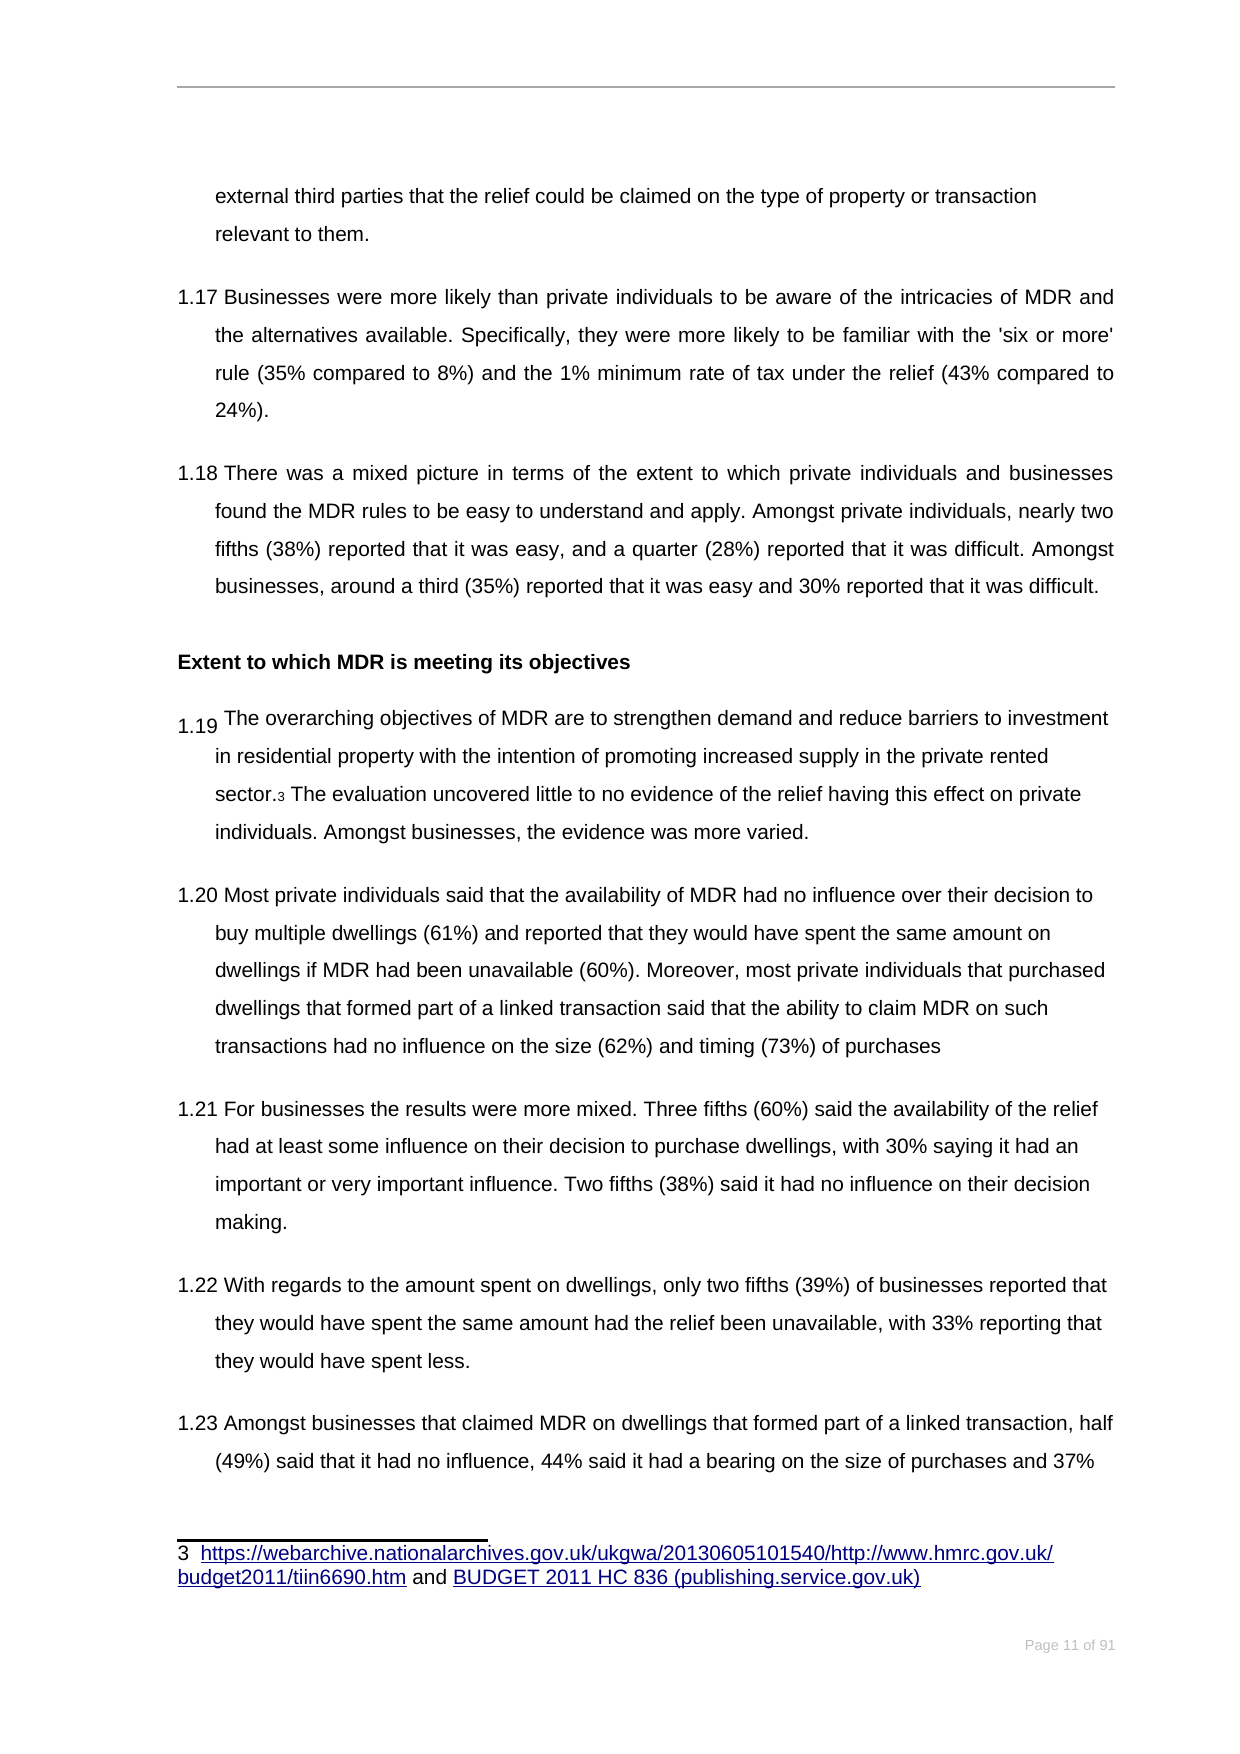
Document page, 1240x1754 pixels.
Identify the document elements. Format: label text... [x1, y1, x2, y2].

list external third parties that the relief could be claimed on the type of property or transaction relevant to them. [177, 184, 1115, 253]
list For businesses the results were more mixed. Three fifths (60%) said the availability of the relief had at least some influence on their decision to purchase dwellings, with 30% saying it had an important or very important influence. Two fifths (38%) said it had no influence on their decision making. [177, 1097, 1115, 1242]
list The overarching objectives of MDR are to strengthen demand and reduce barriers to investment in residential property with the intention of promoting increased supply in the private rented sector. The evaluation uncovered little to no evidence of the relief having this effect on private individuals. Amongst businesses, the evidence was more varied. [177, 706, 1115, 851]
list https://webarchive.nationalarchives.gov.uk/ukgwa/20130605101540/http://www.hmrc.gov.uk/budget2011/tiin6690.htm and BUDGET 2011 HC 836 (publishing.service.gov.uk) [177, 1541, 1115, 1588]
list There was a mixed picture in terms of the extent to which private individuals and businesses found the MDR rules to be easy to understand and apply. Amongst private individuals, nearly two fifths (38%) reported that it was easy, and a quarter (28%) reported that it was difficult. Amongst businesses, around a third (35%) reported that it was easy and 30% reported that it was difficult. [177, 461, 1115, 606]
list Businesses were more likely than private individuals to be aware of the intricacies of MDR and the alternatives available. Specifically, they were more likely to be familiar with the 'six or more' rule (35% compared to 8%) and the 1% minimum rate of tax under the relief (43% compared to 24%). [177, 285, 1115, 430]
list Amongst businesses that claimed MDR on dwellings that formed part of a linked transaction, half (49%) said that it had no influence, 44% said it had a bearing on the size of purchases and 37% [177, 1411, 1115, 1481]
subtitle Extent to which MDR is meeting its objectives [177, 650, 1115, 681]
list Most private individuals said that the availability of MDR had no influence over their decision to buy multiple dwellings (61%) and reported that they would have spent the same amount on dwellings if MDR had been unavailable (60%). Moreover, most private individuals that purchased dwellings that formed part of a linked transaction said that the ability to claim MDR on such transactions had no influence on the size (62%) and timing (73%) of purchases [177, 882, 1115, 1065]
list With regards to the amount spent on dwellings, only two fifths (39%) of businesses reported that they would have spent the same amount had the relief been unavailable, with 33% reporting that they would have spent less. [177, 1273, 1115, 1380]
